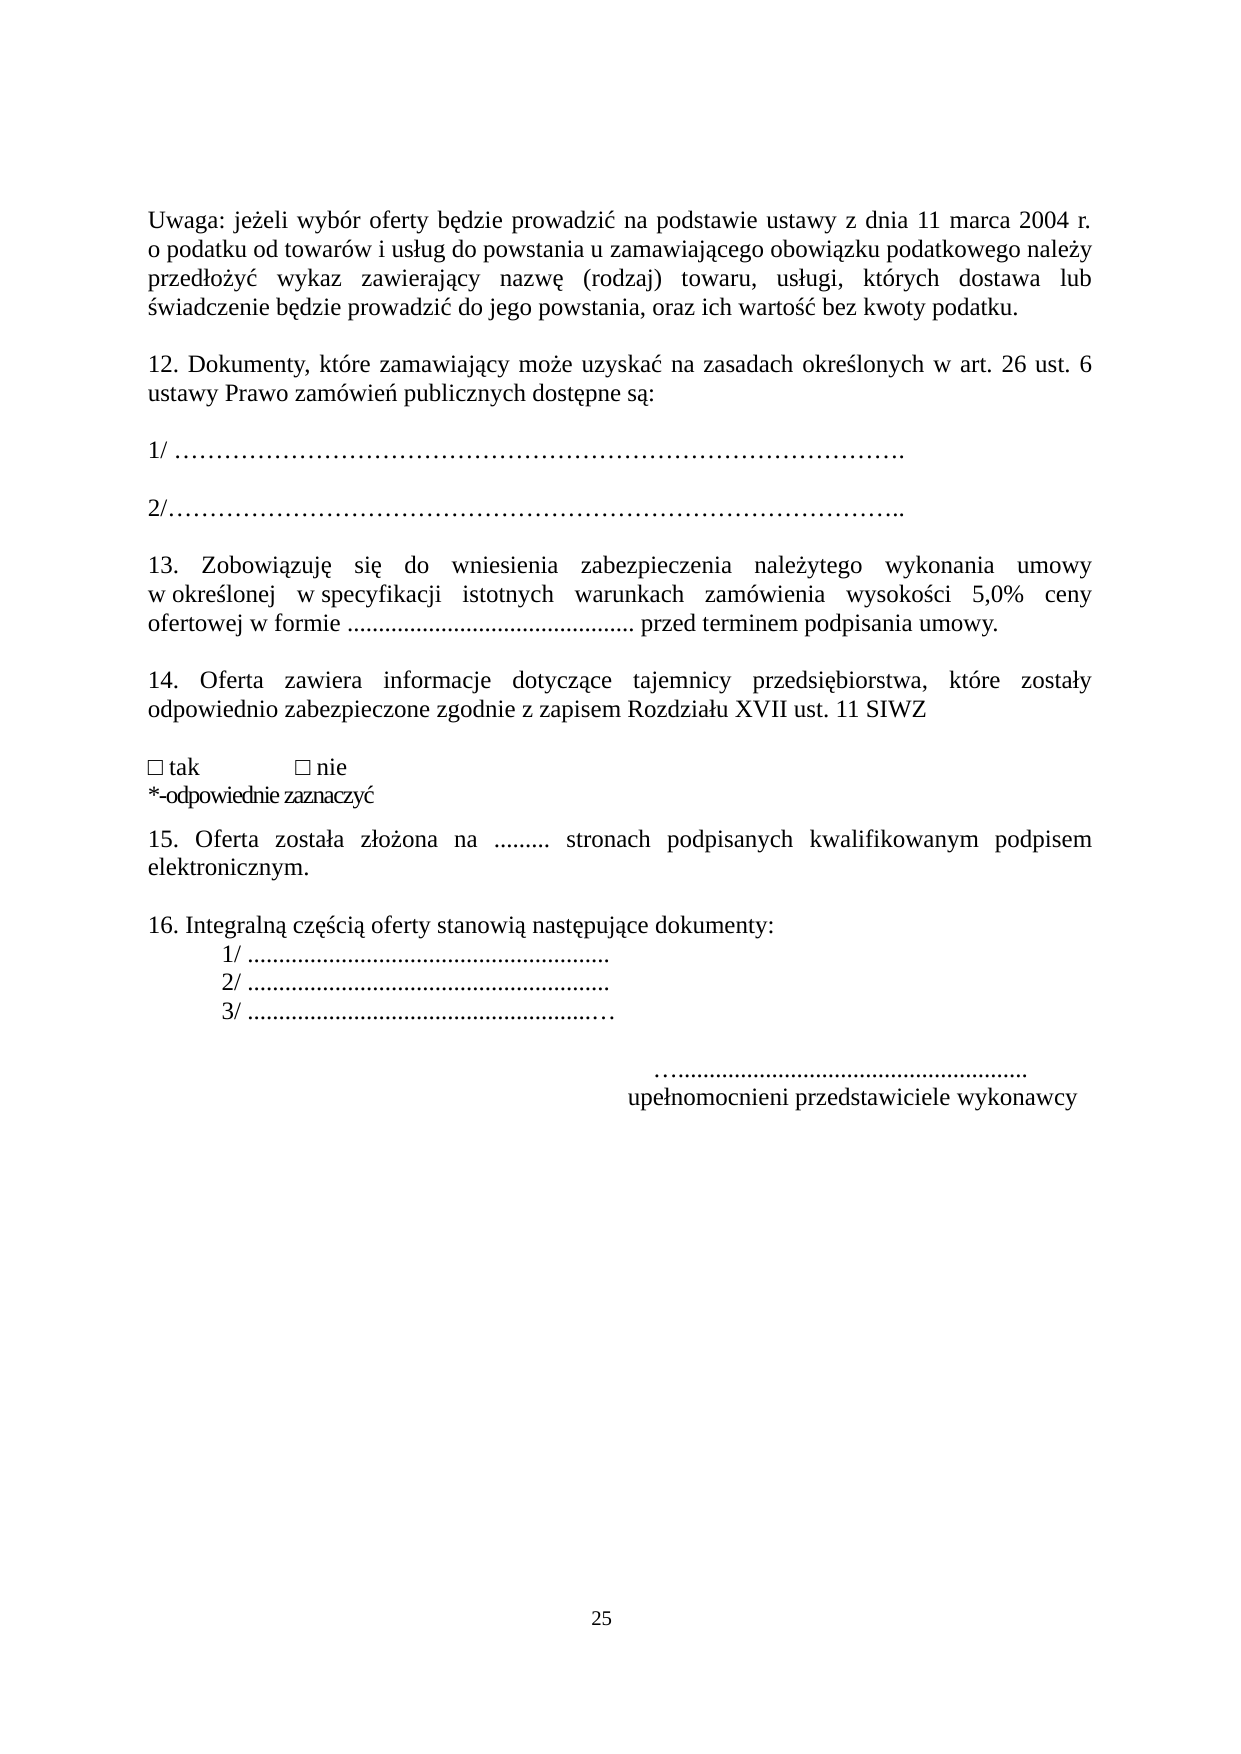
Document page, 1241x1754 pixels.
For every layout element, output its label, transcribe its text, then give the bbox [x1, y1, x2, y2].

text 3/ .......................................................… [148, 996, 1093, 1025]
text 16. Integralną częścią oferty stanowią następujące dokumenty: [148, 910, 1093, 939]
text 12. Dokumenty, które zamawiający może uzyskać na zasadach określonych w art. 26 ust. 6 ustawy Prawo zamówień publicznych dostępne są: [148, 349, 1093, 407]
text Uwaga: jeżeli wybór oferty będzie prowadzić na podstawie ustawy z dnia 11 marca 2004 r. o podatku od towarów i usług do powstania u zamawiającego obowiązku podatkowego należy przedłożyć wykaz zawierający nazwę (rodzaj) towaru, usługi, których dostawa lub świadczenie będzie prowadzić do jego powstania, oraz ich wartość bez kwoty podatku. [148, 206, 1093, 321]
text …........................................................ upełnomocnieni przedstawiciele wykonawcy [148, 1054, 1093, 1111]
text 15. Oferta została złożona na ......... stronach podpisanych kwalifikowanym podpisem elektronicznym. [148, 824, 1093, 881]
text □ tak □ nie [148, 752, 1093, 781]
text 1/ .......................................................... [148, 939, 1093, 967]
text *-odpowiednie zaznaczyć [148, 781, 1093, 809]
text 2/ .......................................................... [148, 967, 1093, 996]
text 14. Oferta zawiera informacje dotyczące tajemnicy przedsiębiorstwa, które zostały odpowiednio zabezpieczone zgodnie z zapisem Rozdziału XVII ust. 11 SIWZ [148, 666, 1093, 723]
text 1/ ……………………………………………………………………………. [148, 436, 1093, 464]
text 2/…………………………………………………………………………….. [148, 493, 1093, 522]
text 13. Zobowiązuję się do wniesienia zabezpieczenia należytego wykonania umowy w określonej w specyfikacji istotnych warunkach zamówienia wysokości 5,0% ceny ofertowej w formie .............................................. przed terminem podpisania umowy. [148, 551, 1093, 637]
